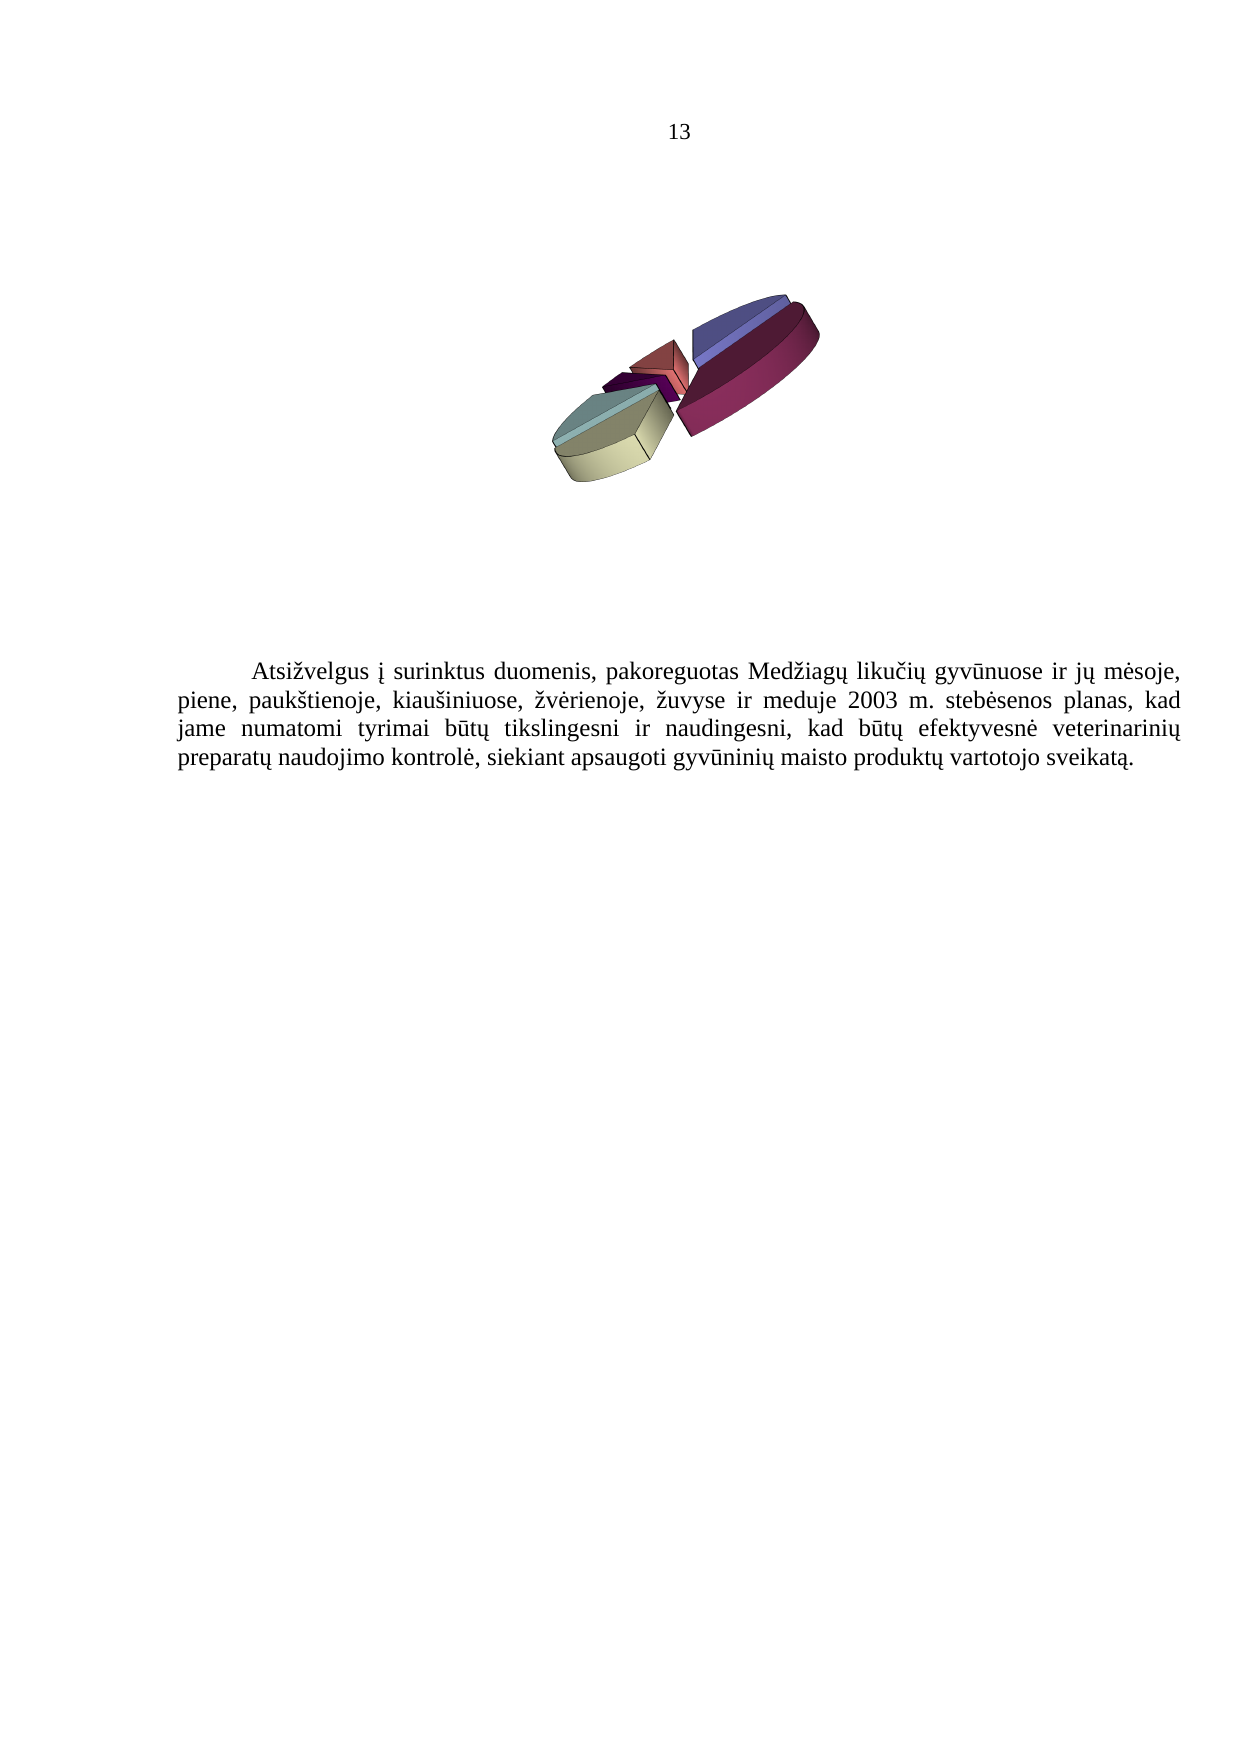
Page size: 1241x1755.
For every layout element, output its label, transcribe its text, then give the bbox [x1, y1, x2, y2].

text Atsižvelgus į surinktus duomenis, pakoreguotas Medžiagų likučių gyvūnuose ir jų mėsoje, piene, paukštienoje, kiaušiniuose, žvėrienoje, žuvyse ir meduje 2003 m. stebėsenos planas, kad jame numatomi tyrimai būtų tikslingesni ir naudingesni, kad būtų efektyvesnė veterinarinių preparatų naudojimo kontrolė, siekiant apsaugoti gyvūninių maisto produktų vartotojo sveikatą. [177, 656, 1181, 771]
